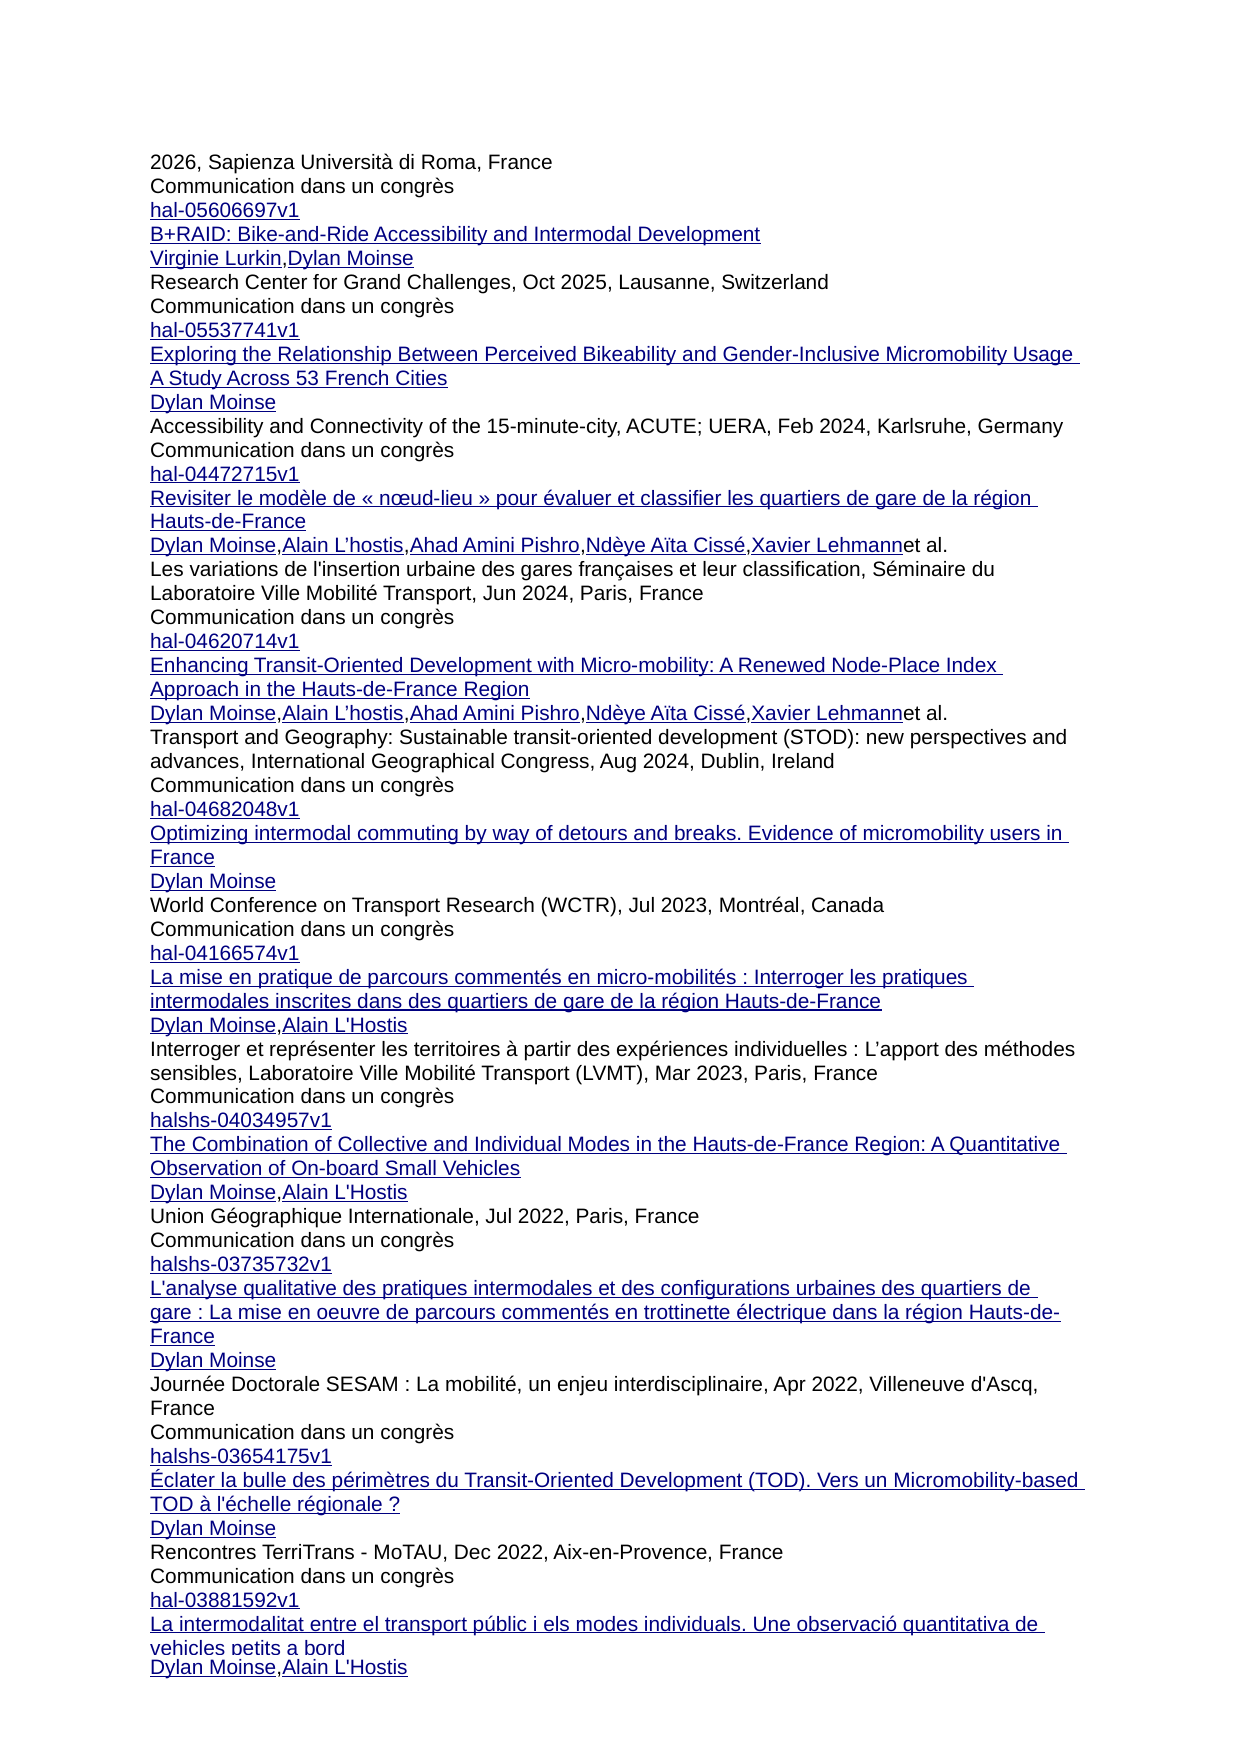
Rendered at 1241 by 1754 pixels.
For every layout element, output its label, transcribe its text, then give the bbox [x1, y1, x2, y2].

table_cell Revisiter le modèle de « nœud-lieu » pour évaluer et classifier les quartiers de gare de la région Hauts-de-France Dylan Moinse,Alain L’hostis,Ahad Amini Pishro,Ndèye Aïta Cissé,Xavier Lehmannet al. Les variations de l'insertion urbaine des gares françaises et leur classification, Séminaire du Laboratoire Ville Mobilité Transport, Jun 2024, Paris, France Communication dans un congrès hal-04620714v1 [150, 485, 1090, 653]
table_header 2026, Sapienza Università di Roma, France Communication dans un congrès hal-05606697v1 [150, 150, 1090, 222]
table_cell B+RAID: Bike-and-Ride Accessibility and Intermodal Development Virginie Lurkin,Dylan Moinse Research Center for Grand Challenges, Oct 2025, Lausanne, Switzerland Communication dans un congrès hal-05537741v1 [150, 222, 1090, 342]
table_cell Exploring the Relationship Between Perceived Bikeability and Gender-Inclusive Micromobility Usage A Study Across 53 French Cities Dylan Moinse Accessibility and Connectivity of the 15-minute-city, ACUTE; UERA, Feb 2024, Karlsruhe, Germany Communication dans un congrès hal-04472715v1 [150, 342, 1090, 485]
table_cell La intermodalitat entre el transport públic i els modes individuals. Une observació quantitativa de vehicles petits a bord Dylan Moinse,Alain L'Hostis [150, 1611, 1090, 1679]
table_cell L'analyse qualitative des pratiques intermodales et des configurations urbaines des quartiers de gare : La mise en oeuvre de parcours commentés en trottinette électrique dans la région Hauts-de-France Dylan Moinse Journée Doctorale SESAM : La mobilité, un enjeu interdisciplinaire, Apr 2022, Villeneuve d'Ascq, France Communication dans un congrès halshs-03654175v1 [150, 1276, 1090, 1468]
table_cell Optimizing intermodal commuting by way of detours and breaks. Evidence of micromobility users in France Dylan Moinse World Conference on Transport Research (WCTR), Jul 2023, Montréal, Canada Communication dans un congrès hal-04166574v1 [150, 821, 1090, 964]
table_cell Enhancing Transit-Oriented Development with Micro-mobility: A Renewed Node-Place Index Approach in the Hauts-de-France Region Dylan Moinse,Alain L’hostis,Ahad Amini Pishro,Ndèye Aïta Cissé,Xavier Lehmannet al. Transport and Geography: Sustainable transit-oriented development (STOD): new perspectives and advances, International Geographical Congress, Aug 2024, Dublin, Ireland Communication dans un congrès hal-04682048v1 [150, 653, 1090, 821]
table_cell La mise en pratique de parcours commentés en micro-mobilités : Interroger les pratiques intermodales inscrites dans des quartiers de gare de la région Hauts-de-France Dylan Moinse,Alain L'Hostis Interroger et représenter les territoires à partir des expériences individuelles : L’apport des méthodes sensibles, Laboratoire Ville Mobilité Transport (LVMT), Mar 2023, Paris, France Communication dans un congrès halshs-04034957v1 [150, 965, 1090, 1132]
table_cell The Combination of Collective and Individual Modes in the Hauts-de-France Region: A Quantitative Observation of On-board Small Vehicles Dylan Moinse,Alain L'Hostis Union Géographique Internationale, Jul 2022, Paris, France Communication dans un congrès halshs-03735732v1 [150, 1132, 1090, 1276]
table_cell Éclater la bulle des périmètres du Transit-Oriented Development (TOD). Vers un Micromobility-based TOD à l'échelle régionale ? Dylan Moinse Rencontres TerriTrans - MoTAU, Dec 2022, Aix-en-Provence, France Communication dans un congrès hal-03881592v1 [150, 1468, 1090, 1611]
